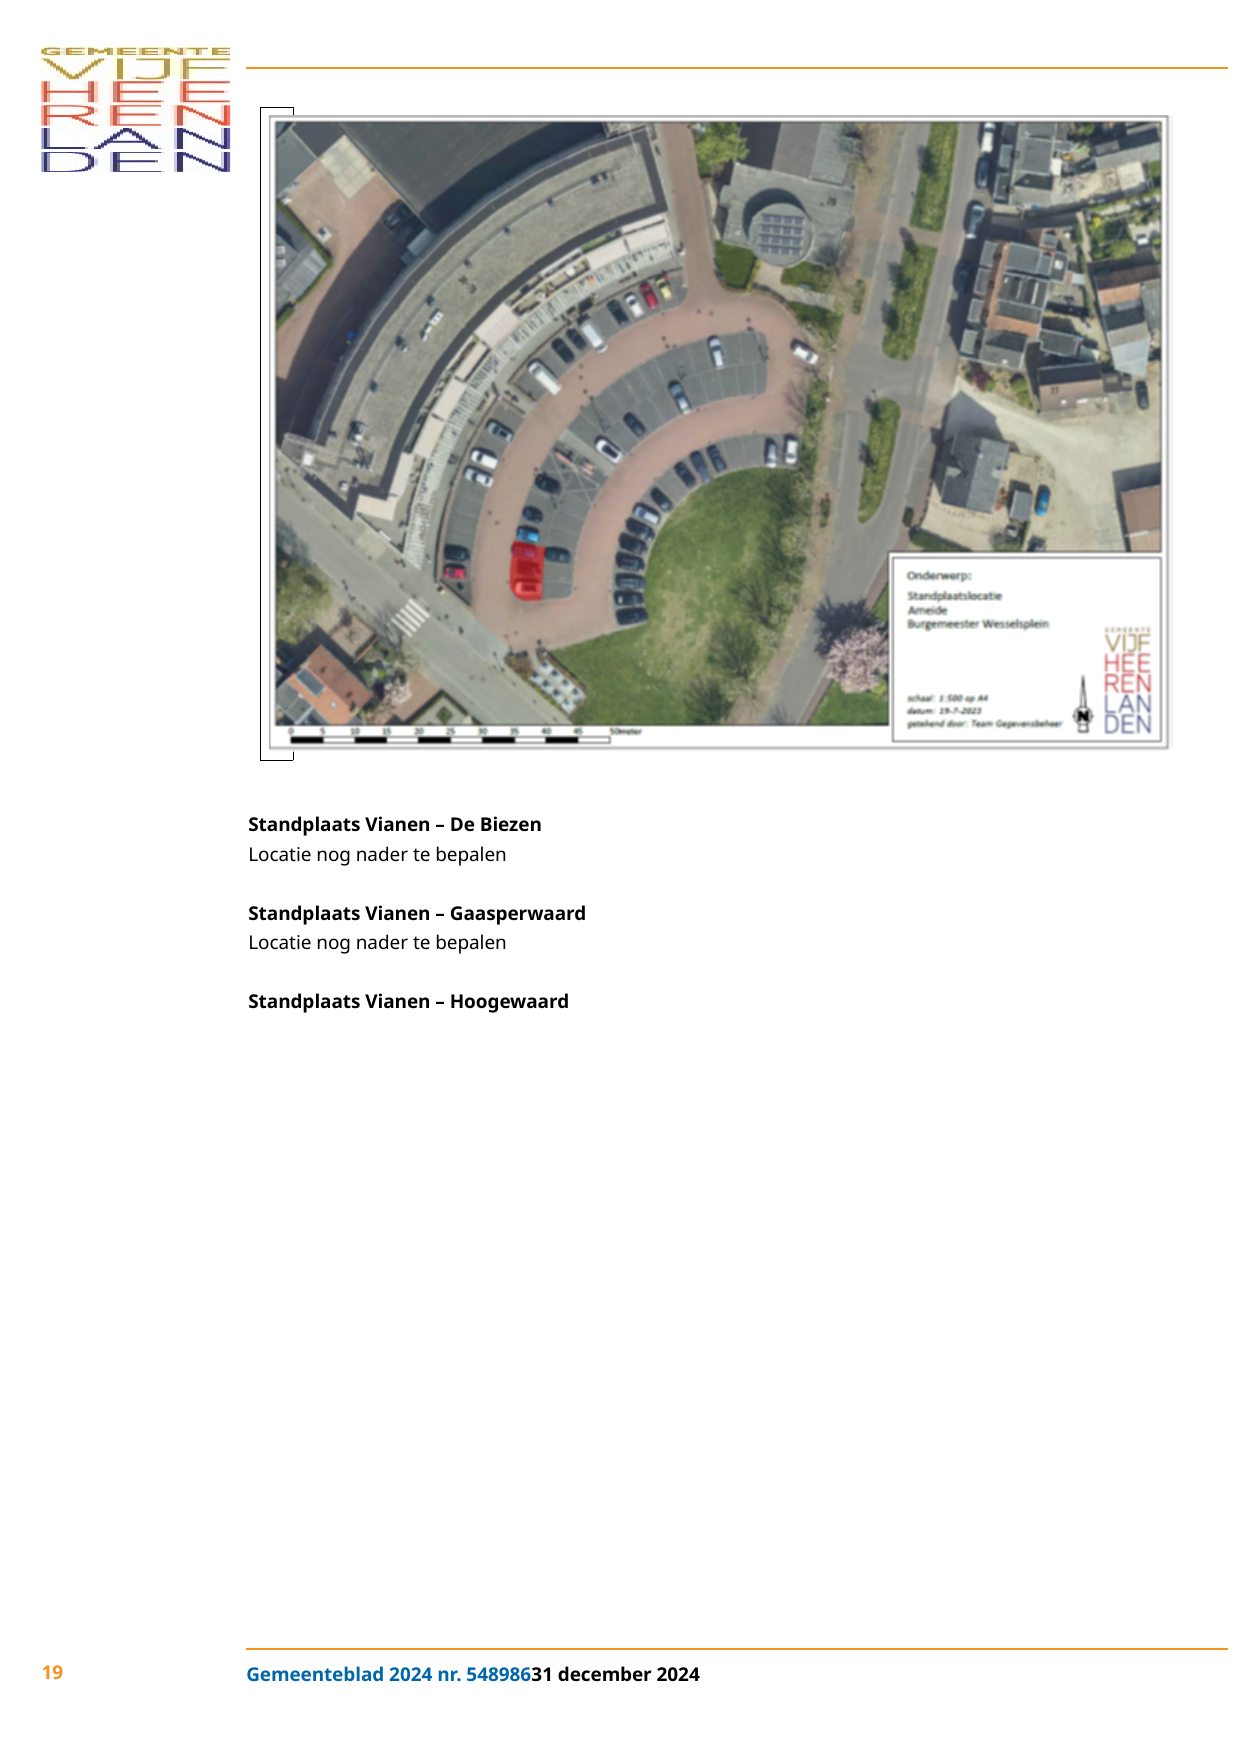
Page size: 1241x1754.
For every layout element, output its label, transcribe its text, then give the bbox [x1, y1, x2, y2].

picture [268, 115, 1173, 752]
text Locatie nog nader te bepalen [248, 841, 1152, 867]
text Standplaats Vianen – De Biezen [248, 811, 1152, 837]
text Standplaats Vianen – Hoogewaard [248, 989, 1152, 1014]
picture [41, 47, 231, 172]
text Locatie nog nader te bepalen [248, 929, 1152, 955]
text Standplaats Vianen – Gaasperwaard [248, 900, 1152, 926]
